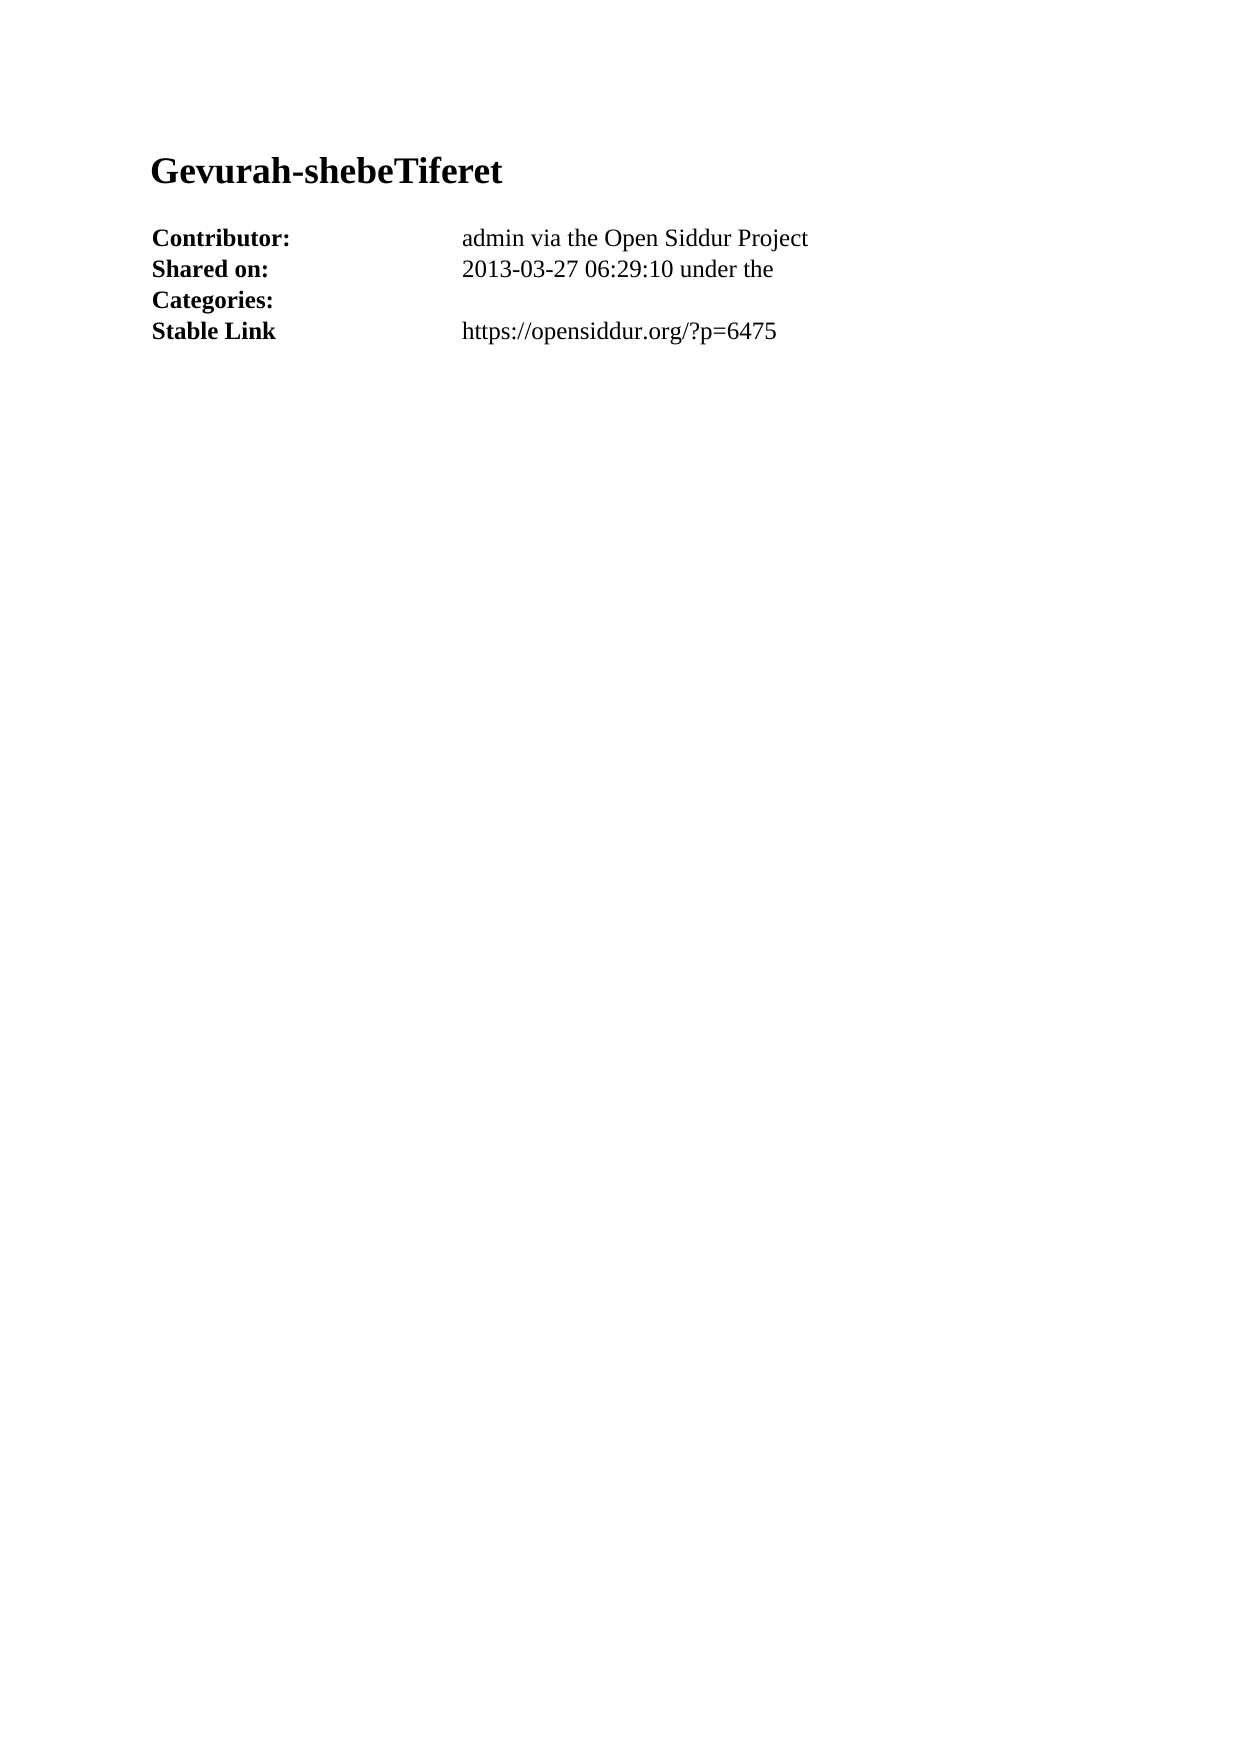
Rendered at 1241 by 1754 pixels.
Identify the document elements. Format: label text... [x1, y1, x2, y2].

table_cell Stable Link [150, 315, 460, 346]
table_header Contributor: [150, 223, 460, 253]
subtitle Gevurah-shebeTiferet [150, 150, 1090, 192]
table_cell https://opensiddur.org/?p=6475 [460, 315, 1090, 346]
table_cell Shared on: [150, 254, 460, 284]
table_cell [460, 284, 1090, 315]
table_cell Categories: [150, 284, 460, 315]
table_cell 2013-03-27 06:29:10 under the [460, 254, 1090, 284]
table_header admin via the Open Siddur Project [460, 223, 1090, 253]
